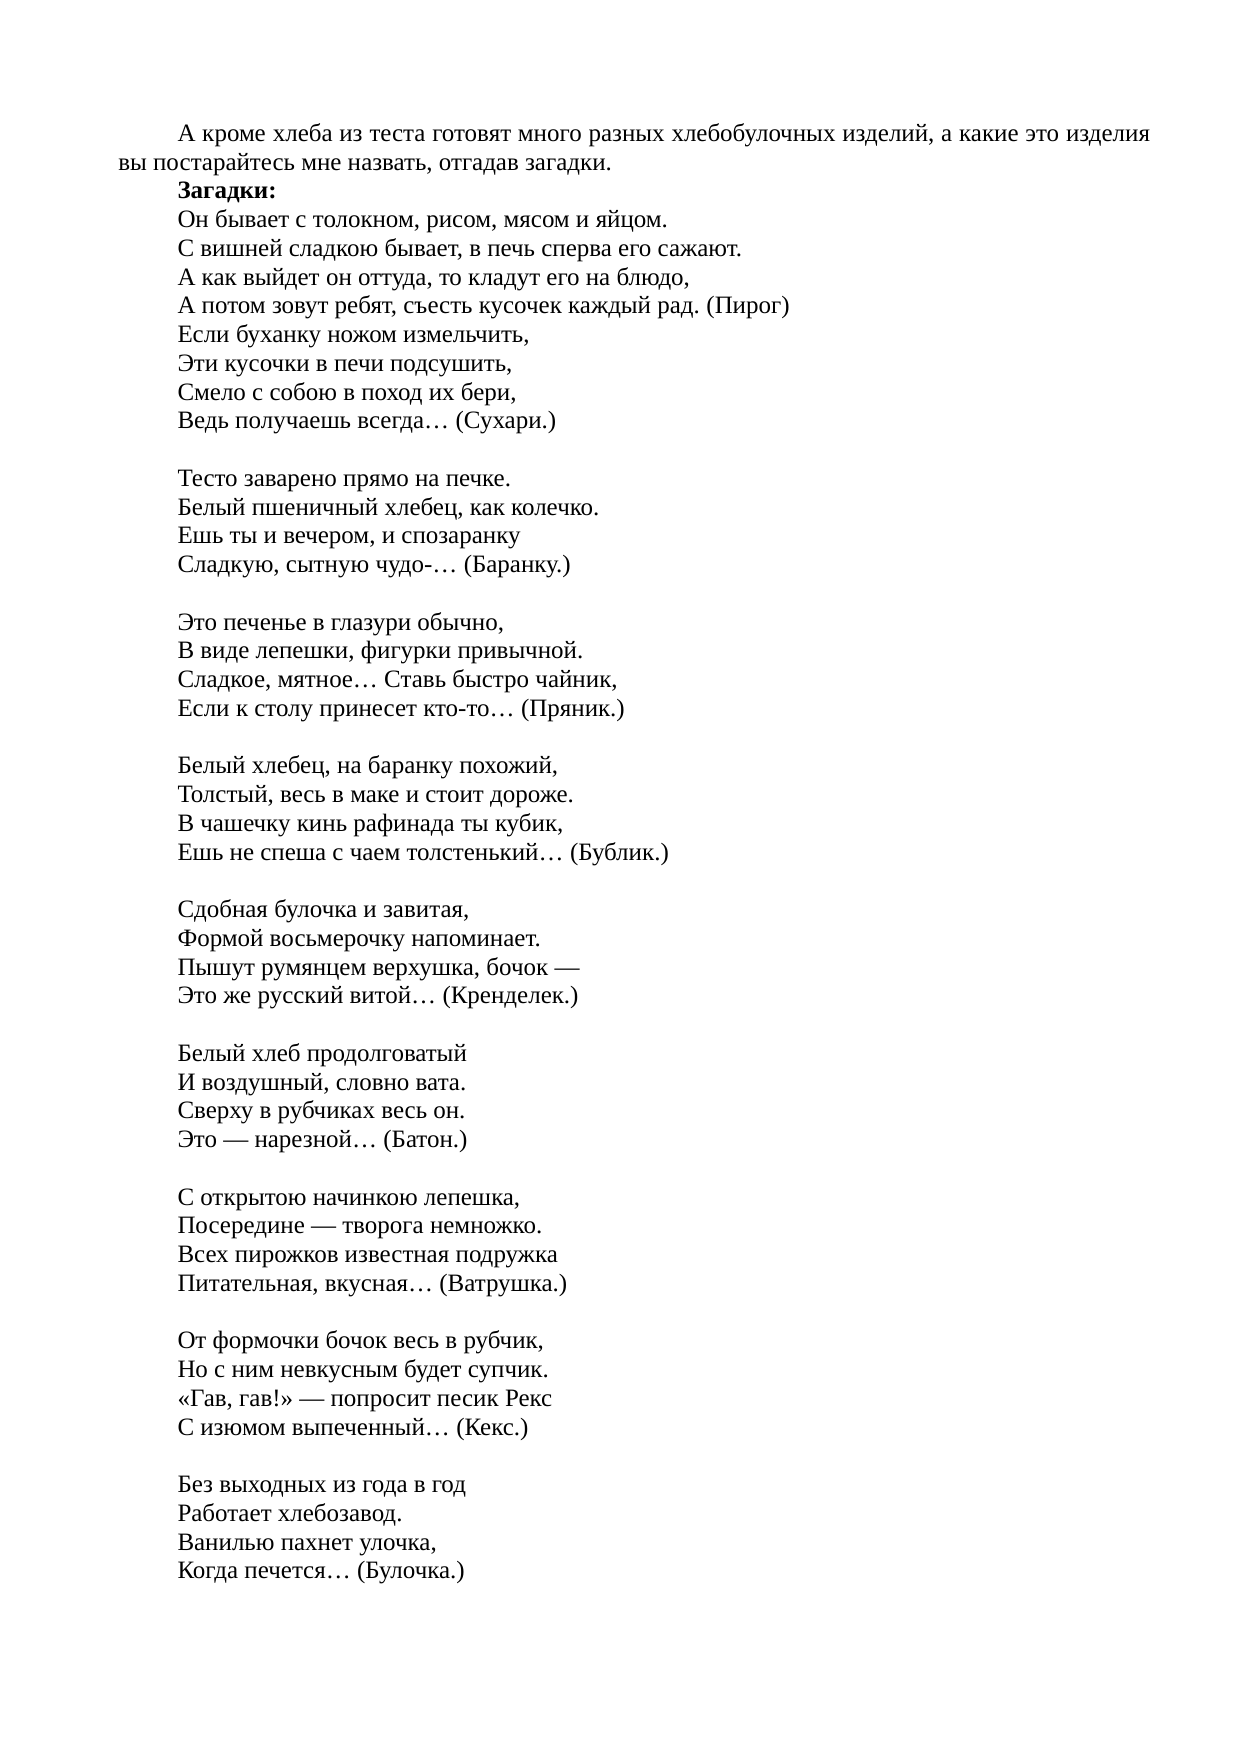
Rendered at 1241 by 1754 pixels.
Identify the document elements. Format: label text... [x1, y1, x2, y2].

text Эти кусочки в печи подсушить, [118, 348, 1152, 377]
text А кроме хлеба из теста готовят много разных хлебобулочных изделий, а какие это изделия вы постарайтесь мне назвать, отгадав загадки. [118, 118, 1152, 176]
text Если буханку ножом измельчить, [118, 319, 1152, 348]
text В виде лепешки, фигурки привычной. [118, 636, 1152, 664]
text Когда печется… (Булочка.) [118, 1556, 1152, 1584]
text Формой восьмерочку напоминает. [118, 923, 1152, 952]
text Ешь не спеша с чаем толстенький… (Бублик.) [118, 837, 1152, 866]
text С открытою начинкою лепешка, [118, 1182, 1152, 1211]
text Работает хлебозавод. [118, 1498, 1152, 1527]
text С изюмом выпеченный… (Кекс.) [118, 1412, 1152, 1441]
text Пышут румянцем верхушка, бочок — [118, 952, 1152, 981]
text В чашечку кинь рафинада ты кубик, [118, 808, 1152, 837]
text Тесто заварено прямо на печке. [118, 463, 1152, 492]
text Это же русский витой… (Кренделек.) [118, 981, 1152, 1009]
text Но с ним невкусным будет супчик. [118, 1354, 1152, 1383]
text Это печенье в глазури обычно, [118, 607, 1152, 636]
text С вишней сладкою бывает, в печь сперва его сажают. [118, 233, 1152, 262]
text От формочки бочок весь в рубчик, [118, 1326, 1152, 1354]
text Ванилью пахнет улочка, [118, 1527, 1152, 1556]
text Сдобная булочка и завитая, [118, 894, 1152, 923]
text Белый пшеничный хлебец, как колечко. [118, 492, 1152, 521]
text Сверху в рубчиках весь он. [118, 1096, 1152, 1124]
text А как выйдет он оттуда, то кладут его на блюдо, [118, 262, 1152, 291]
text Белый хлеб продолговатый [118, 1038, 1152, 1067]
text Если к столу принесет кто-то… (Пряник.) [118, 693, 1152, 722]
text Ешь ты и вечером, и спозаранку [118, 521, 1152, 549]
text «Гав, гав!» — попросит песик Рекс [118, 1383, 1152, 1412]
text Белый хлебец, на баранку похожий, [118, 751, 1152, 779]
text Загадки: [118, 176, 1152, 204]
text Он бывает с толокном, рисом, мясом и яйцом. [118, 204, 1152, 233]
text Сладкую, сытную чудо-… (Баранку.) [118, 549, 1152, 578]
text И воздушный, словно вата. [118, 1067, 1152, 1096]
text Всех пирожков известная подружка [118, 1239, 1152, 1268]
text Это — нарезной… (Батон.) [118, 1124, 1152, 1153]
text Посередине — творога немножко. [118, 1211, 1152, 1239]
text Ведь получаешь всегда… (Сухари.) [118, 406, 1152, 434]
text Толстый, весь в маке и стоит дороже. [118, 779, 1152, 808]
text Без выходных из года в год [118, 1469, 1152, 1498]
text Сладкое, мятное… Ставь быстро чайник, [118, 664, 1152, 693]
text А потом зовут ребят, съесть кусочек каждый рад. (Пирог) [118, 291, 1152, 319]
text Смело с собою в поход их бери, [118, 377, 1152, 406]
text Питательная, вкусная… (Ватрушка.) [118, 1268, 1152, 1297]
